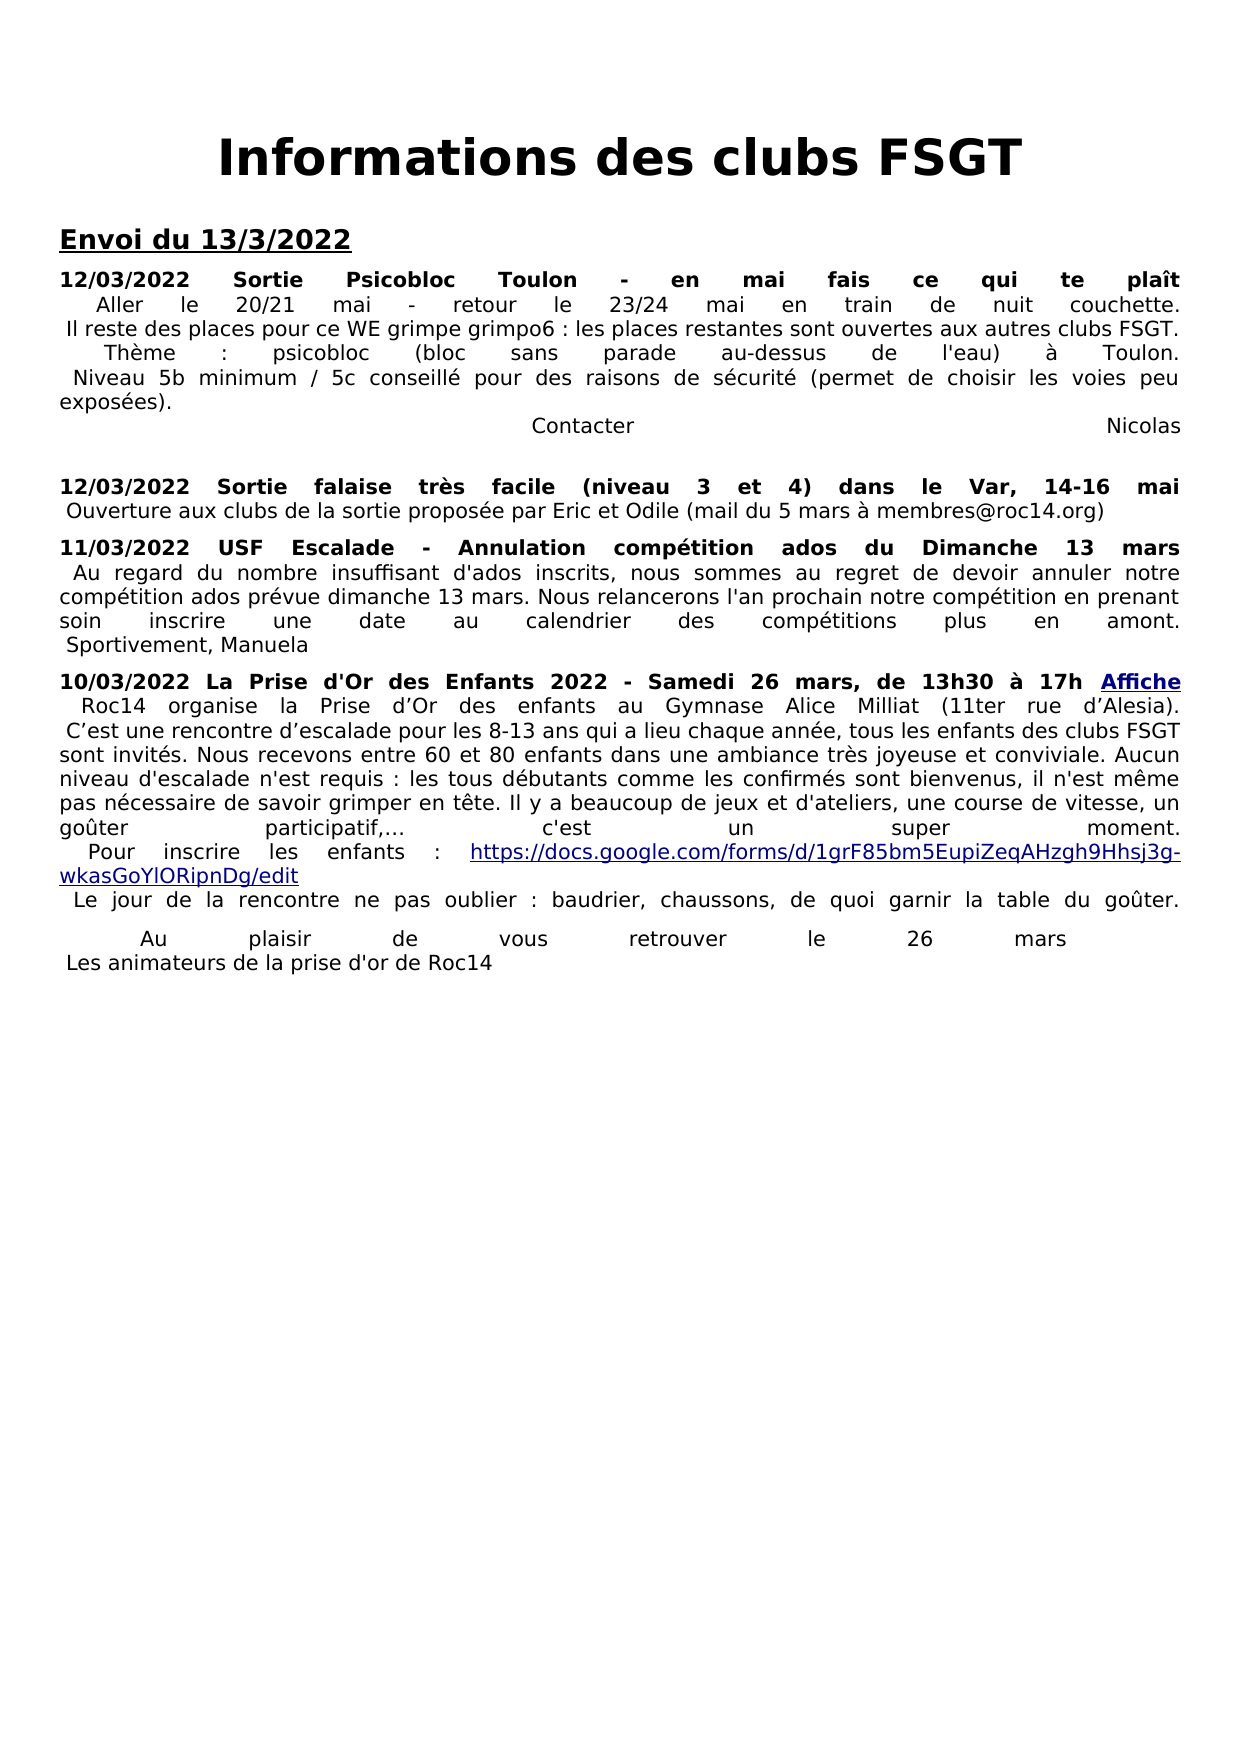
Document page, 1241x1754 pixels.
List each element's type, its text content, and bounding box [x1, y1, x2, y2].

text 11/03/2022 USF Escalade - Annulation compétition ados du Dimanche 13 mars Au regard du nombre insuffisant d'ados inscrits, nous sommes au regret de devoir annuler notre compétition ados prévue dimanche 13 mars. Nous relancerons l'an prochain notre compétition en prenant soin inscrire une date au calendrier des compétitions plus en amont. Sportivement, Manuela [59, 536, 1181, 658]
text 12/03/2022 Sortie falaise très facile (niveau 3 et 4) dans le Var, 14-16 mai Ouverture aux clubs de la sortie proposée par Eric et Odile (mail du 5 mars à membres@roc14.org) [59, 475, 1181, 524]
text 10/03/2022 La Prise d'Or des Enfants 2022 - Samedi 26 mars, de 13h30 à 17h Affiche Roc14 organise la Prise d’Or des enfants au Gymnase Alice Milliat (11ter rue d’Alesia). C’est une rencontre d’escalade pour les 8-13 ans qui a lieu chaque année, tous les enfants des clubs FSGT sont invités. Nous recevons entre 60 et 80 enfants dans une ambiance très joyeuse et conviviale. Aucun niveau d'escalade n'est requis : les tous débutants comme les confirmés sont bienvenus, il n'est même pas nécessaire de savoir grimper en tête. Il y a beaucoup de jeux et d'ateliers, une course de vitesse, un goûter participatif,… c'est un super moment. Pour inscrire les enfants : https://docs.google.com/forms/d/1grF85bm5EupiZeqAHzgh9Hhsj3g-wkasGoYlORipnDg/edit Le jour de la rencontre ne pas oublier : baudrier, chaussons, de quoi garnir la table du goûter. Au plaisir de vous retrouver le 26 mars Les animateurs de la prise d'or de Roc14 [59, 670, 1181, 975]
subtitle Envoi du 13/3/2022 [59, 224, 1181, 256]
subtitle Informations des clubs FSGT [59, 129, 1181, 187]
text 12/03/2022 Sortie Psicobloc Toulon - en mai fais ce qui te plaît Aller le 20/21 mai - retour le 23/24 mai en train de nuit couchette. Il reste des places pour ce WE grimpe grimpo6 : les places restantes sont ouvertes aux autres clubs FSGT. Thème : psicobloc (bloc sans parade au-dessus de l'eau) à Toulon. Niveau 5b minimum / 5c conseillé pour des raisons de sécurité (permet de choisir les voies peu exposées). Contacter Nicolas [59, 268, 1181, 463]
